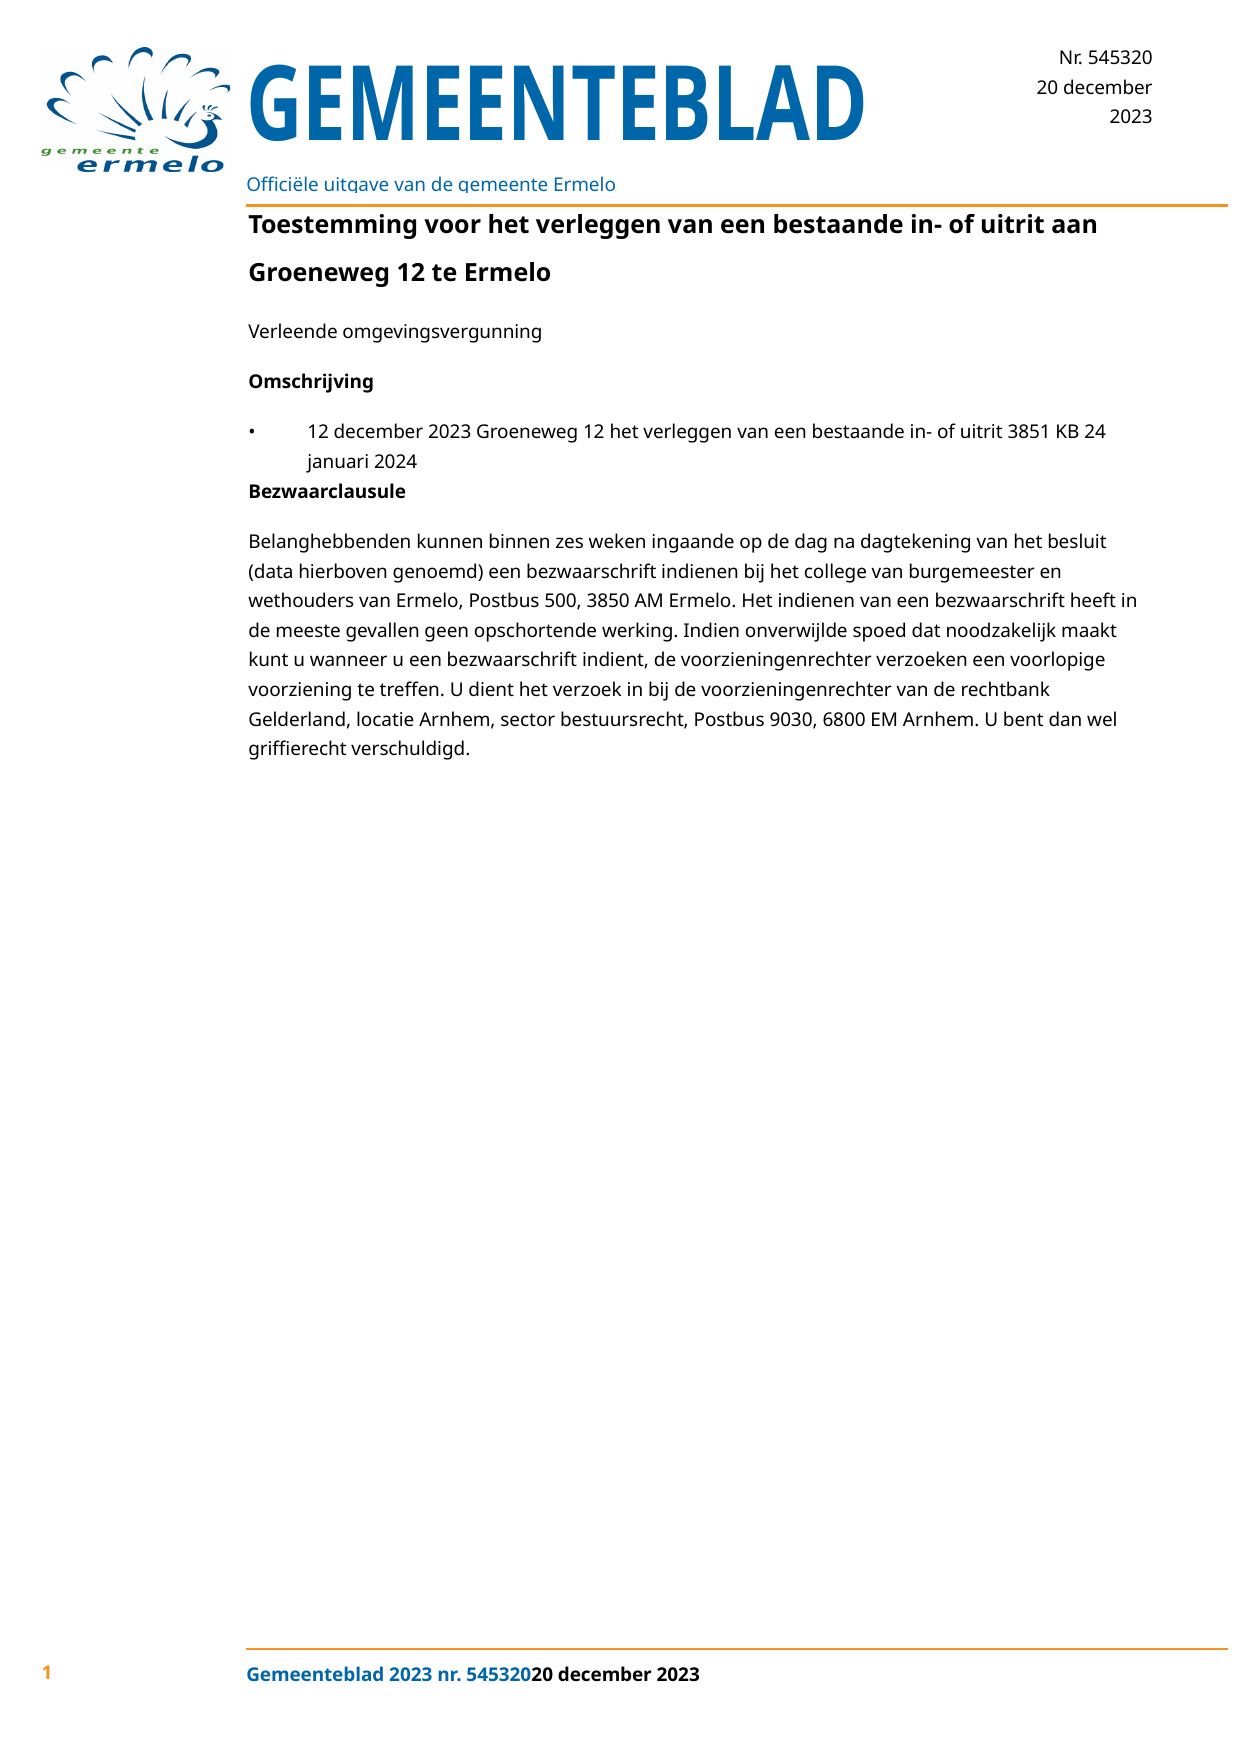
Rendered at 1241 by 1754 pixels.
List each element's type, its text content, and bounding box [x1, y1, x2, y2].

text Belanghebbenden kunnen binnen zes weken ingaande op de dag na dagtekening van het besluit (data hierboven genoemd) een bezwaarschrift indienen bij het college van burgemeester en wethouders van Ermelo, Postbus 500, 3850 AM Ermelo. Het indienen van een bezwaarschrift heeft in de meeste gevallen geen opschortende werking. Indien onverwijlde spoed dat noodzakelijk maakt kunt u wanneer u een bezwaarschrift indient, de voorzieningenrechter verzoeken een voorlopige voorziening te treffen. U dient het verzoek in bij de voorzieningenrechter van de rechtbank Gelderland, locatie Arnhem, sector bestuursrecht, Postbus 9030, 6800 EM Arnhem. U bent dan wel griffierecht verschuldigd. [248, 528, 1152, 761]
text Omschrijving [248, 368, 1152, 394]
list 12 december 2023 Groeneweg 12 het verleggen van een bestaande in- of uitrit 3851 KB 24 januari 2024 [248, 419, 1152, 474]
text Toestemming voor het verleggen van een bestaande in- of uitrit aan Groeneweg 12 te Ermelo [248, 207, 1152, 288]
picture [41, 47, 231, 172]
text Bezwaarclausule [248, 478, 1152, 504]
text Verleende omgevingsvergunning [248, 318, 1152, 344]
